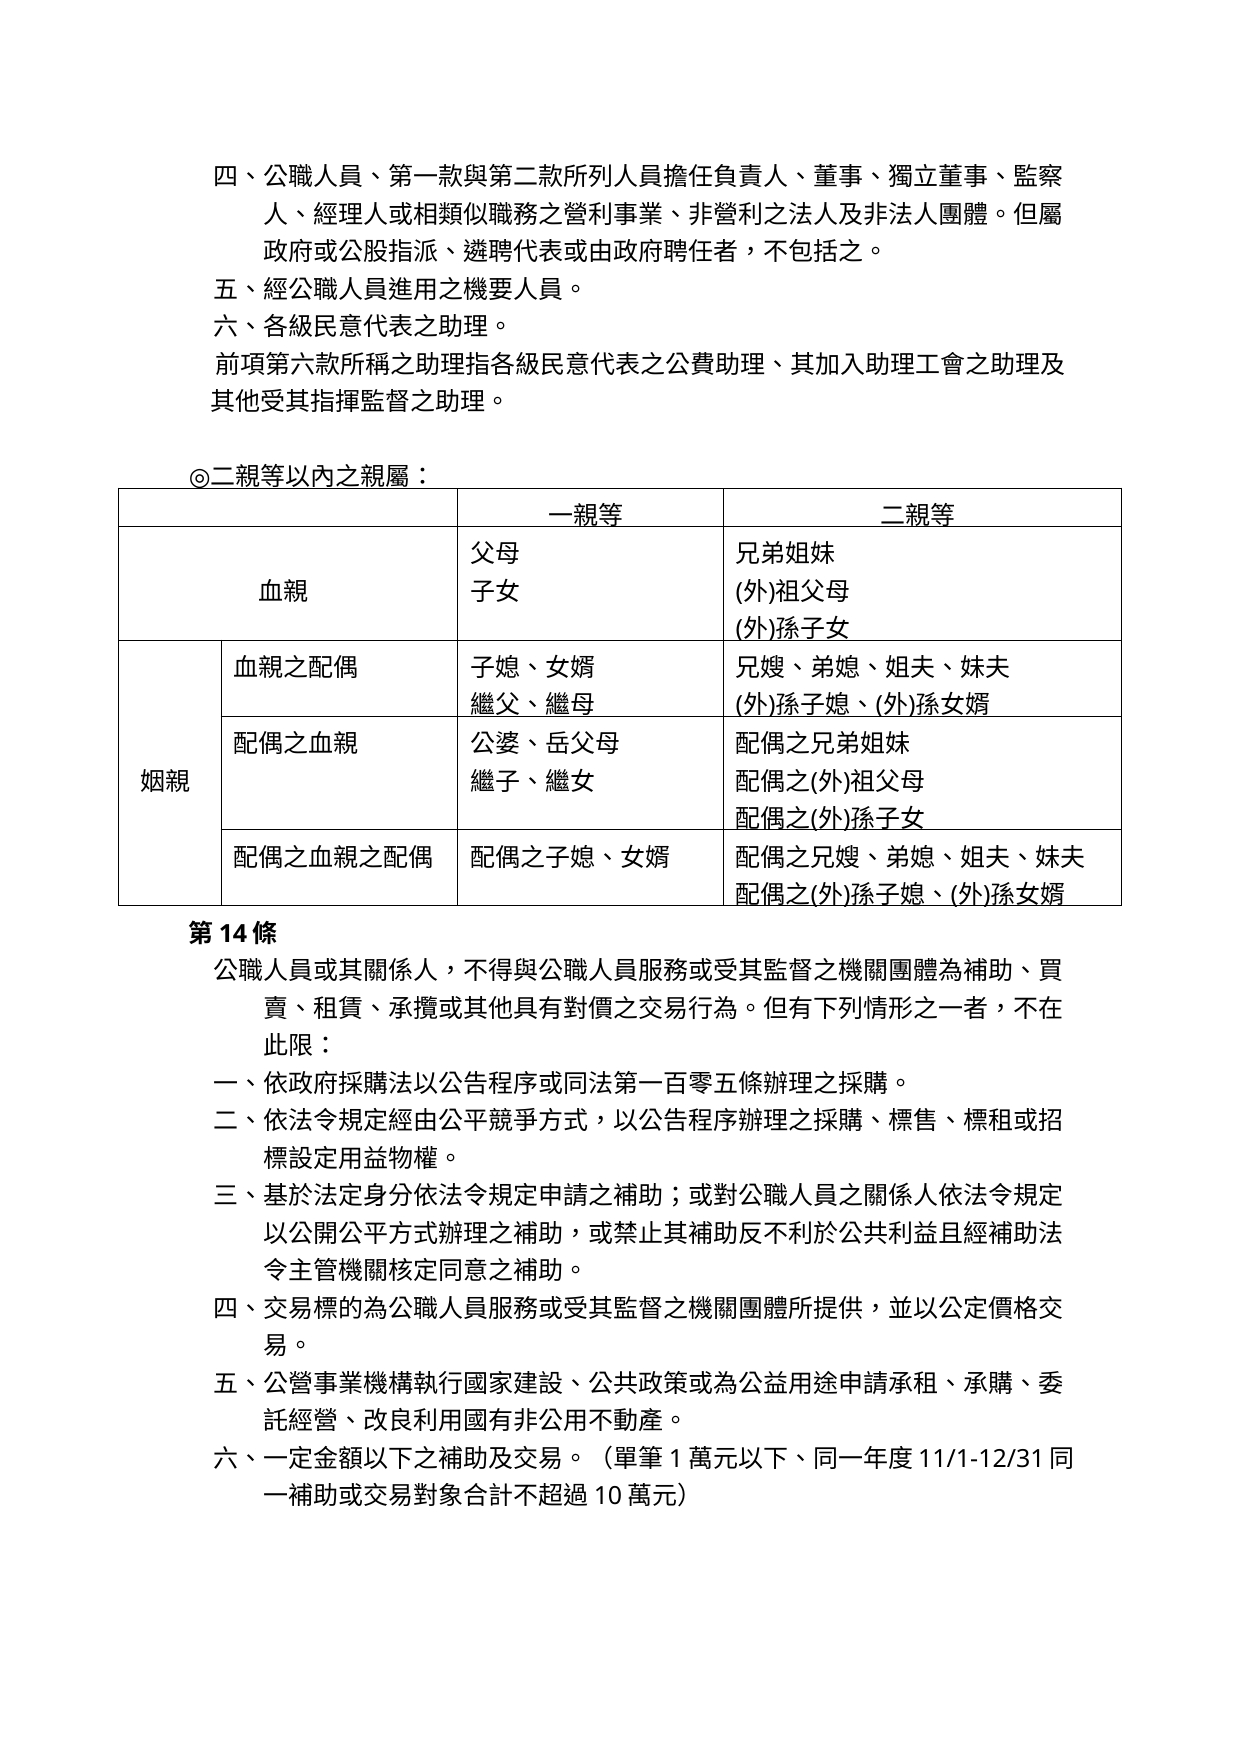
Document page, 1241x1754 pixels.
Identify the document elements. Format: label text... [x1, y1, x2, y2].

table_cell 子媳、女婿 繼父、繼母 [458, 641, 723, 716]
table_cell 血親之配偶 [222, 641, 457, 716]
table_cell 配偶之子媳、女婿 [458, 830, 723, 905]
text 五、公營事業機構執行國家建設、公共政策或為公益用途申請承租、承購、委託經營、改良利用國有非公用不動產。 [213, 1356, 1086, 1431]
text 二、依法令規定經由公平競爭方式，以公告程序辦理之採購、標售、標租或招標設定用益物權。 [213, 1094, 1086, 1169]
table_cell 配偶之血親 [222, 717, 457, 829]
table_cell 配偶之血親之配偶 [222, 830, 457, 905]
text 一、依政府採購法以公告程序或同法第一百零五條辦理之採購。 [213, 1056, 1086, 1094]
table_cell 兄弟姐妹 (外)祖父母 (外)孫子女 [724, 527, 1121, 639]
text 四、交易標的為公職人員服務或受其監督之機關團體所提供，並以公定價格交易。 [213, 1281, 1086, 1356]
text 六、各級民意代表之助理。 [213, 300, 1086, 337]
table_header [119, 489, 457, 526]
table_cell 父母 子女 [458, 527, 723, 639]
table_header 一親等 [458, 489, 723, 526]
table_header 二親等 [724, 489, 1121, 526]
table_cell 血親 [119, 527, 457, 639]
table_cell 姻親 [119, 641, 221, 905]
text ◎二親等以內之親屬： [178, 450, 1042, 487]
table_cell 配偶之兄嫂、弟媳、姐夫、妹夫 配偶之(外)孫子媳、(外)孫女婿 [724, 830, 1121, 905]
table_cell 兄嫂、弟媳、姐夫、妹夫 (外)孫子媳、(外)孫女婿 [724, 641, 1121, 716]
table_cell 配偶之兄弟姐妹 配偶之(外)祖父母 配偶之(外)孫子女 [724, 717, 1121, 829]
text 公職人員或其關係人，不得與公職人員服務或受其監督之機關團體為補助、買賣、租賃、承攬或其他具有對價之交易行為。但有下列情形之一者，不在此限： [213, 944, 1086, 1056]
table_cell 公婆、岳父母 繼子、繼女 [458, 717, 723, 829]
text 三、基於法定身分依法令規定申請之補助；或對公職人員之關係人依法令規定以公開公平方式辦理之補助，或禁止其補助反不利於公共利益且經補助法令主管機關核定同意之補助。 [213, 1169, 1086, 1281]
text 前項第六款所稱之助理指各級民意代表之公費助理、其加入助理工會之助理及其他受其指揮監督之助理。 [210, 337, 1086, 412]
text 五、經公職人員進用之機要人員。 [213, 262, 1086, 300]
text 四、公職人員、第一款與第二款所列人員擔任負責人、董事、獨立董事、監察人、經理人或相類似職務之營利事業、非營利之法人及非法人團體。但屬政府或公股指派、遴聘代表或由政府聘任者，不包括之。 [213, 150, 1086, 262]
text 六、一定金額以下之補助及交易。（單筆1萬元以下、同一年度11/1-12/31同一補助或交易對象合計不超過10萬元） [213, 1431, 1086, 1506]
text 第14條 [178, 906, 1042, 944]
